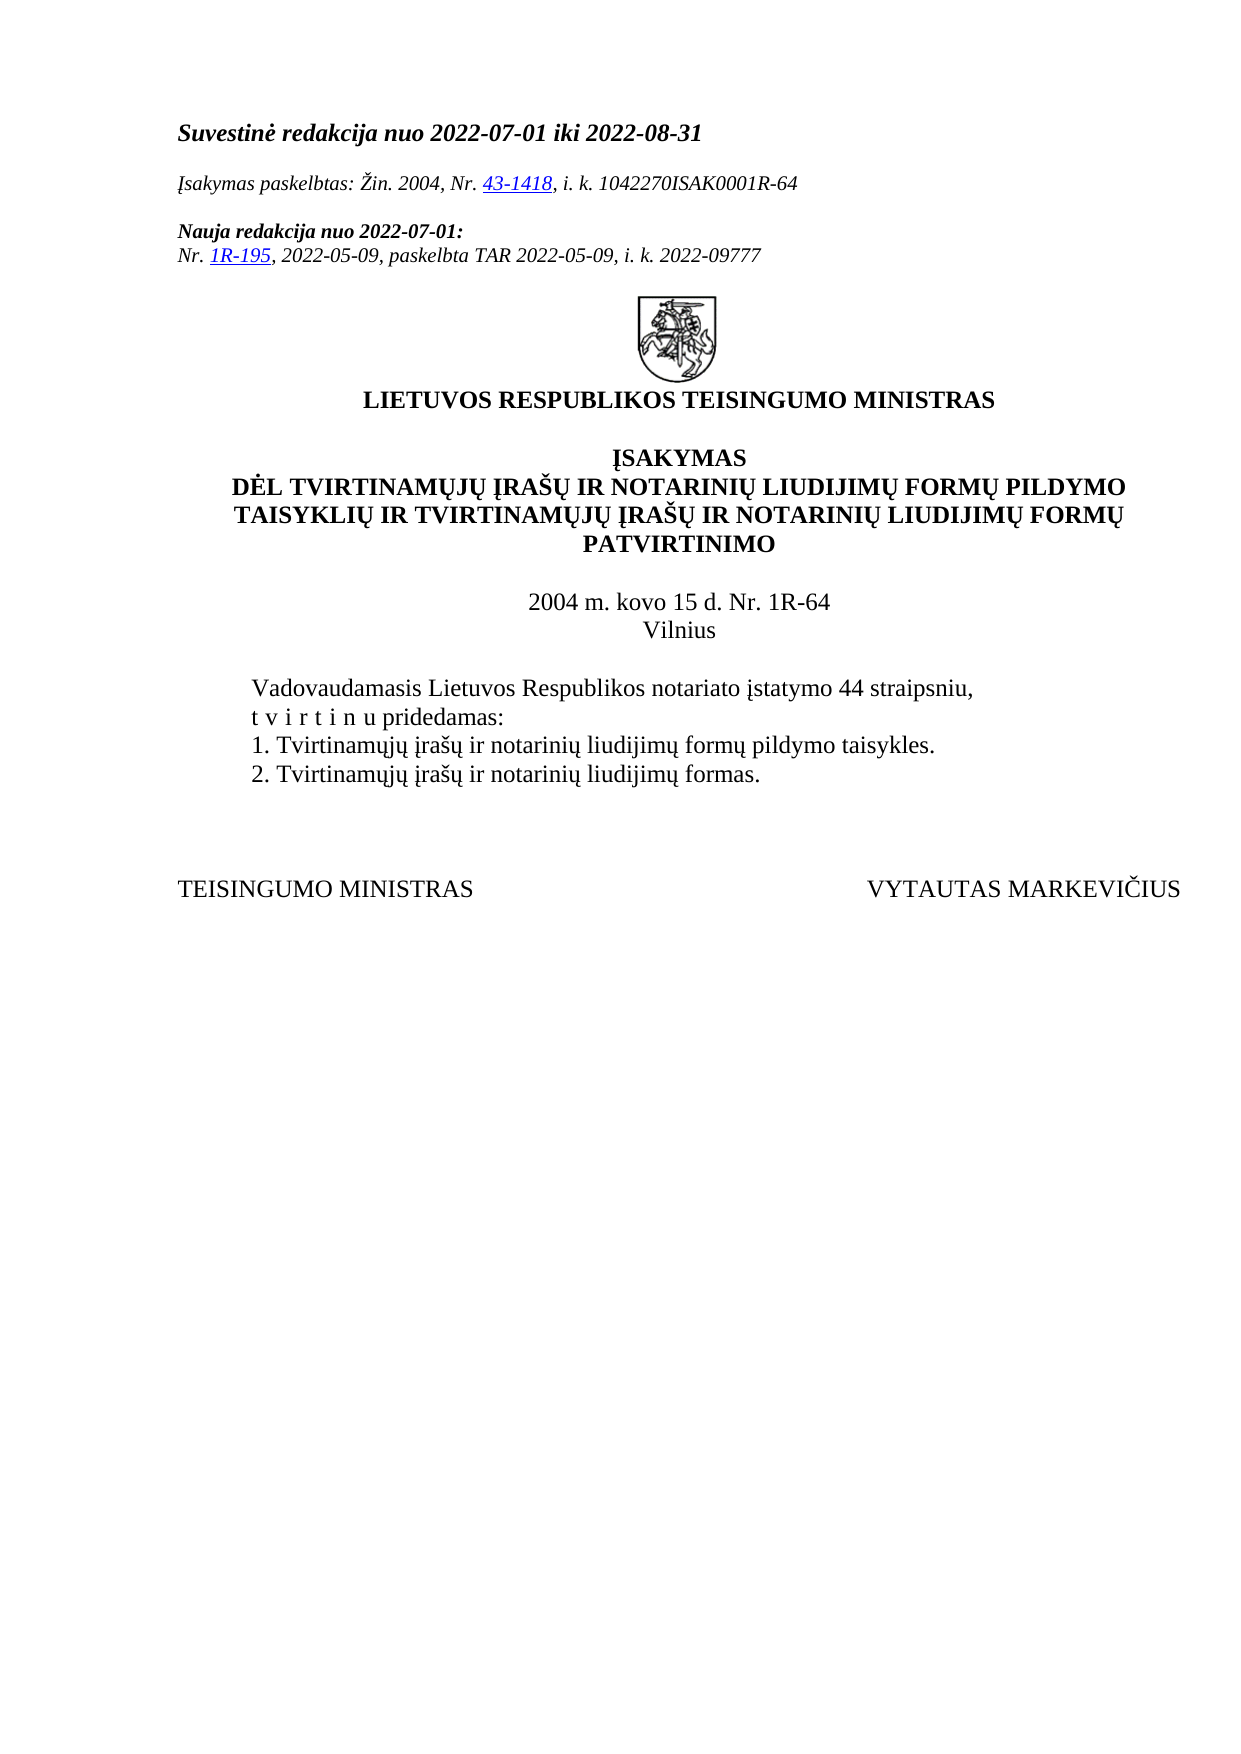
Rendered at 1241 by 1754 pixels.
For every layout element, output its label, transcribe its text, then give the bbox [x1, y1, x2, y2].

text Įsakymas paskelbtas: Žin. 2004, Nr. 43-1418, i. k. 1042270ISAK0001R-64 [177, 171, 1181, 195]
text tvirtinu pridedamas: [177, 702, 1181, 731]
text DĖL TVIRTINAMŲJŲ ĮRAŠŲ IR NOTARINIŲ LIUDIJIMŲ FORMŲ PILDYMO TAISYKLIŲ IR TVIRTINAMŲJŲ ĮRAŠŲ IR NOTARINIŲ LIUDIJIMŲ FORMŲ PATVIRTINIMO [177, 472, 1181, 558]
text Nauja redakcija nuo 2022-07-01: [177, 219, 1181, 243]
text LIETUVOS RESPUBLIKOS TEISINGUMO MINISTRAS [177, 386, 1181, 414]
text Vadovaudamasis Lietuvos Respublikos notariato įstatymo 44 straipsniu, [177, 673, 1181, 702]
text Teisingumo ministras Vytautas Markevičius [177, 874, 1181, 903]
text Nr. 1R-195, 2022-05-09, paskelbta TAR 2022-05-09, i. k. 2022-09777 [177, 243, 1181, 267]
text Suvestinė redakcija nuo 2022-07-01 iki 2022-08-31 [177, 118, 1181, 147]
text ĮSAKYMAS [177, 443, 1181, 472]
text 2004 m. kovo 15 d. Nr. 1R-64 [177, 587, 1181, 616]
text 1. Tvirtinamųjų įrašų ir notarinių liudijimų formų pildymo taisykles. [177, 731, 1181, 759]
text 2. Tvirtinamųjų įrašų ir notarinių liudijimų formas. [177, 759, 1181, 788]
text Vilnius [177, 616, 1181, 644]
